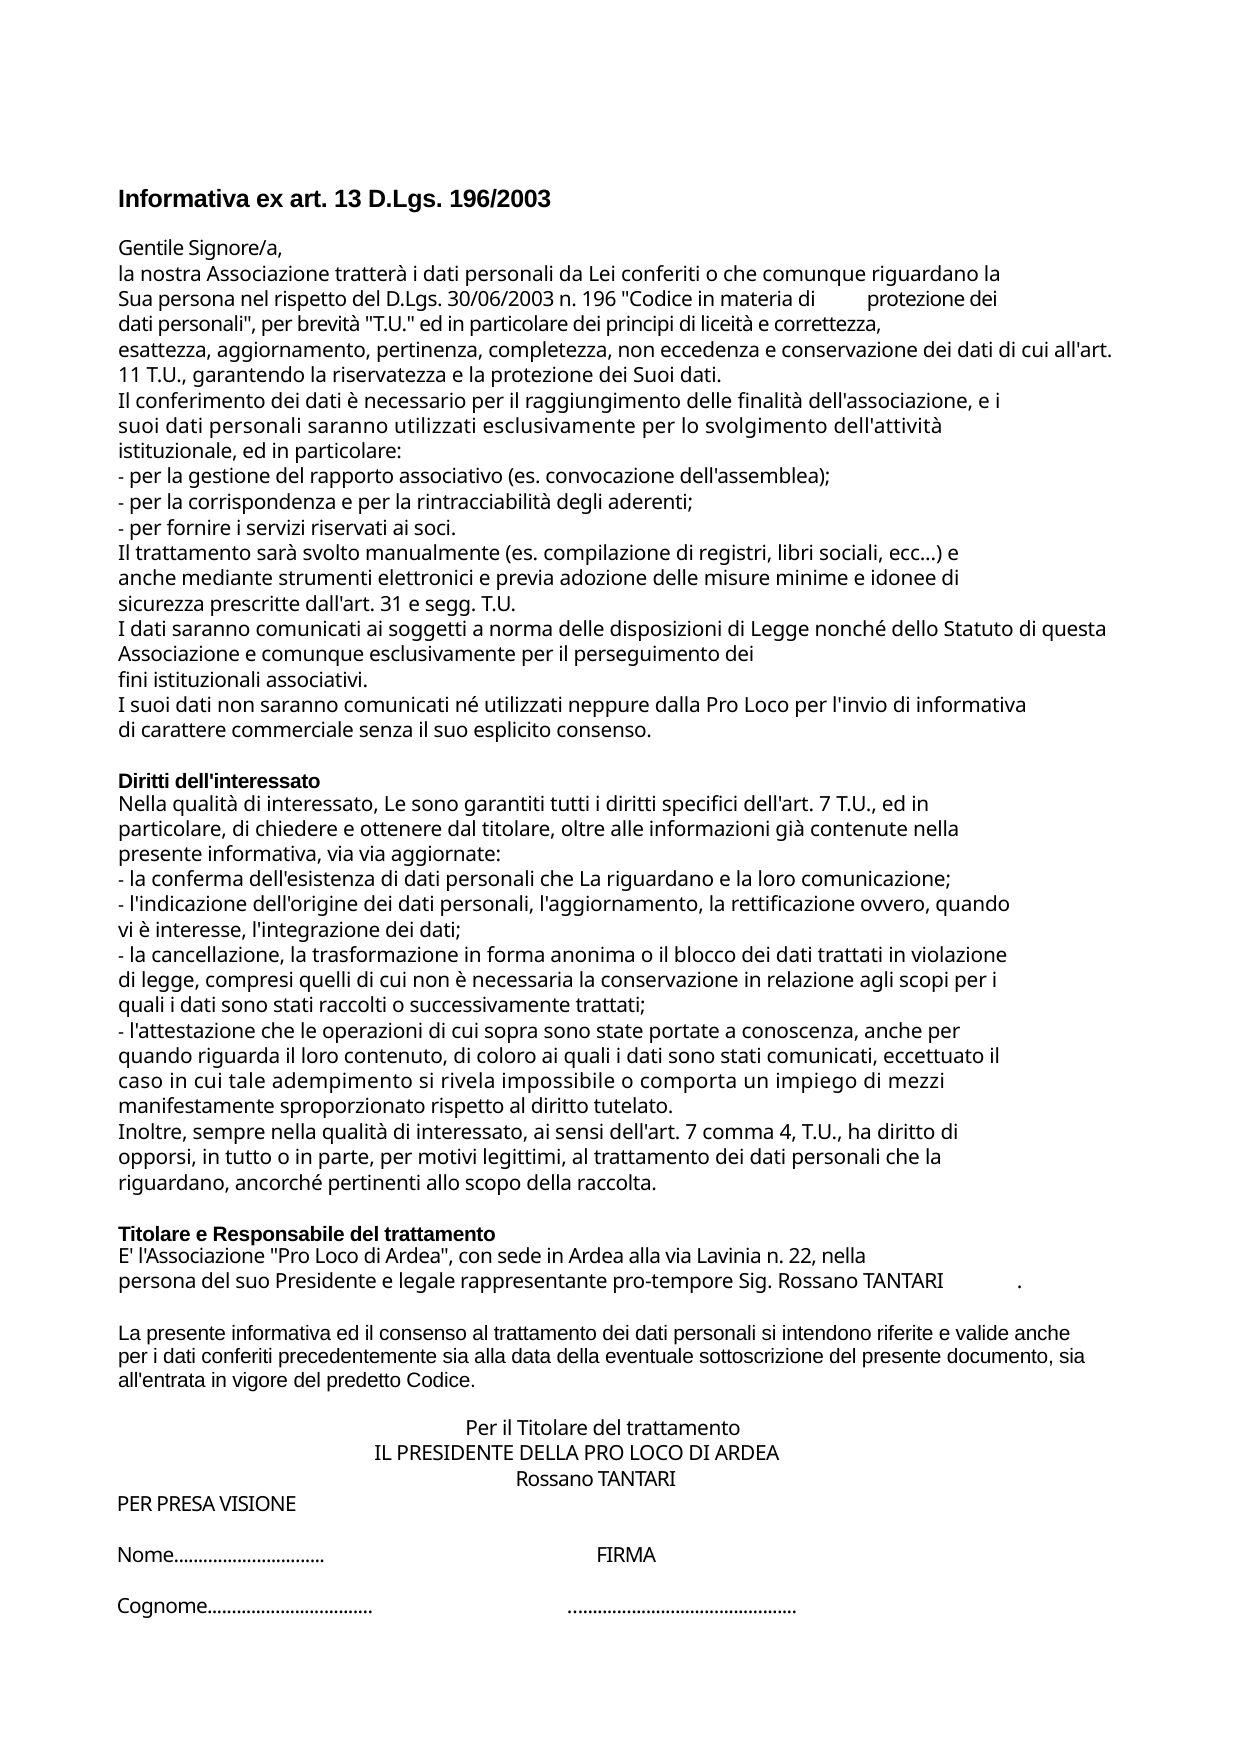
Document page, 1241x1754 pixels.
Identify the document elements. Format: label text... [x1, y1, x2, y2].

text Cognome.................................. …............................................ [117, 1593, 1117, 1618]
picture [0, 0, 1241, 1589]
